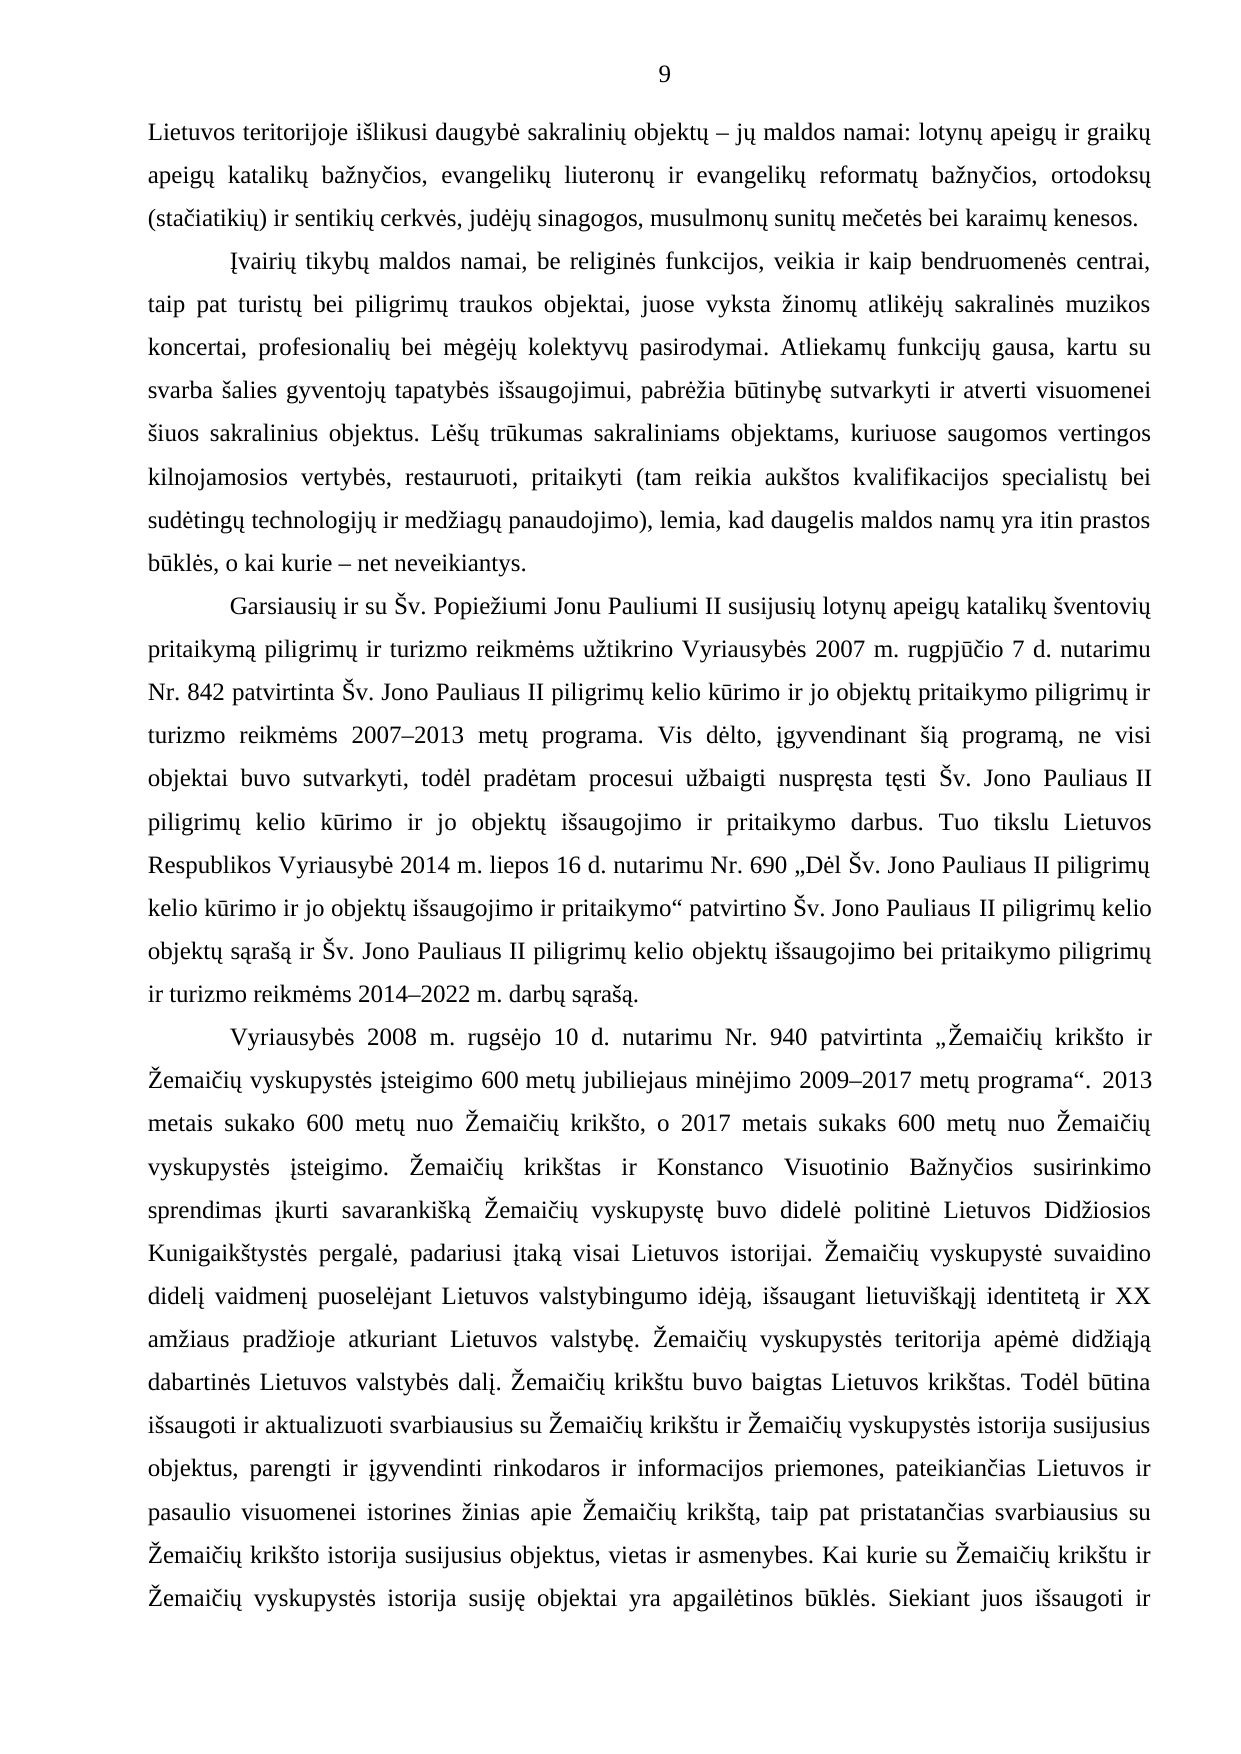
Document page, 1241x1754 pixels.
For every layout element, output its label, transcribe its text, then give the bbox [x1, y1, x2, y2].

text Įvairių tikybų maldos namai, be religinės funkcijos, veikia ir kaip bendruomenės centrai, taip pat turistų bei piligrimų traukos objektai, juose vyksta žinomų atlikėjų sakralinės muzikos koncertai, profesionalių bei mėgėjų kolektyvų pasirodymai. Atliekamų funkcijų gausa, kartu su svarba šalies gyventojų tapatybės išsaugojimui, pabrėžia būtinybę sutvarkyti ir atverti visuomenei šiuos sakralinius objektus. Lėšų trūkumas sakraliniams objektams, kuriuose saugomos vertingos kilnojamosios vertybės, restauruoti, pritaikyti (tam reikia aukštos kvalifikacijos specialistų bei sudėtingų technologijų ir medžiagų panaudojimo), lemia, kad daugelis maldos namų yra itin prastos būklės, o kai kurie – net neveikiantys. [148, 246, 1152, 577]
text Vyriausybės 2008 m. rugsėjo 10 d. nutarimu Nr. 940 patvirtinta „Žemaičių krikšto ir Žemaičių vyskupystės įsteigimo 600 metų jubiliejaus minėjimo 2009–2017 metų programa“. 2013 metais sukako 600 metų nuo Žemaičių krikšto, o 2017 metais sukaks 600 metų nuo Žemaičių vyskupystės įsteigimo. Žemaičių krikštas ir Konstanco Visuotinio Bažnyčios susirinkimo sprendimas įkurti savarankišką Žemaičių vyskupystę buvo didelė politinė Lietuvos Didžiosios Kunigaikštystės pergalė, padariusi įtaką visai Lietuvos istorijai. Žemaičių vyskupystė suvaidino didelį vaidmenį puoselėjant Lietuvos valstybingumo idėją, išsaugant lietuviškąjį identitetą ir XX amžiaus pradžioje atkuriant Lietuvos valstybę. Žemaičių vyskupystės teritorija apėmė didžiąją dabartinės Lietuvos valstybės dalį. Žemaičių krikštu buvo baigtas Lietuvos krikštas. Todėl būtina išsaugoti ir aktualizuoti svarbiausius su Žemaičių krikštu ir Žemaičių vyskupystės istorija susijusius objektus, parengti ir įgyvendinti rinkodaros ir informacijos priemones, pateikiančias Lietuvos ir pasaulio visuomenei istorines žinias apie Žemaičių krikštą, taip pat pristatančias svarbiausius su Žemaičių krikšto istorija susijusius objektus, vietas ir asmenybes. Kai kurie su Žemaičių krikštu ir Žemaičių vyskupystės istorija susiję objektai yra apgailėtinos būklės. Siekiant juos išsaugoti ir [148, 1022, 1152, 1612]
text Garsiausių ir su Šv. Popiežiumi Jonu Pauliumi II susijusių lotynų apeigų katalikų šventovių pritaikymą piligrimų ir turizmo reikmėms užtikrino Vyriausybės 2007 m. rugpjūčio 7 d. nutarimu Nr. 842 patvirtinta Šv. Jono Pauliaus II piligrimų kelio kūrimo ir jo objektų pritaikymo piligrimų ir turizmo reikmėms 2007–2013 metų programa. Vis dėlto, įgyvendinant šią programą, ne visi objektai buvo sutvarkyti, todėl pradėtam procesui užbaigti nuspręsta tęsti Šv. Jono Pauliaus II piligrimų kelio kūrimo ir jo objektų išsaugojimo ir pritaikymo darbus. Tuo tikslu Lietuvos Respublikos Vyriausybė 2014 m. liepos 16 d. nutarimu Nr. 690 „Dėl Šv. Jono Pauliaus II piligrimų kelio kūrimo ir jo objektų išsaugojimo ir pritaikymo“ patvirtino Šv. Jono Pauliaus II piligrimų kelio objektų sąrašą ir Šv. Jono Pauliaus II piligrimų kelio objektų išsaugojimo bei pritaikymo piligrimų ir turizmo reikmėms 2014–2022 m. darbų sąrašą. [148, 591, 1152, 1008]
text Lietuvos teritorijoje išlikusi daugybė sakralinių objektų – jų maldos namai: lotynų apeigų ir graikų apeigų katalikų bažnyčios, evangelikų liuteronų ir evangelikų reformatų bažnyčios, ortodoksų (stačiatikių) ir sentikių cerkvės, judėjų sinagogos, musulmonų sunitų mečetės bei karaimų kenesos. [148, 117, 1152, 232]
